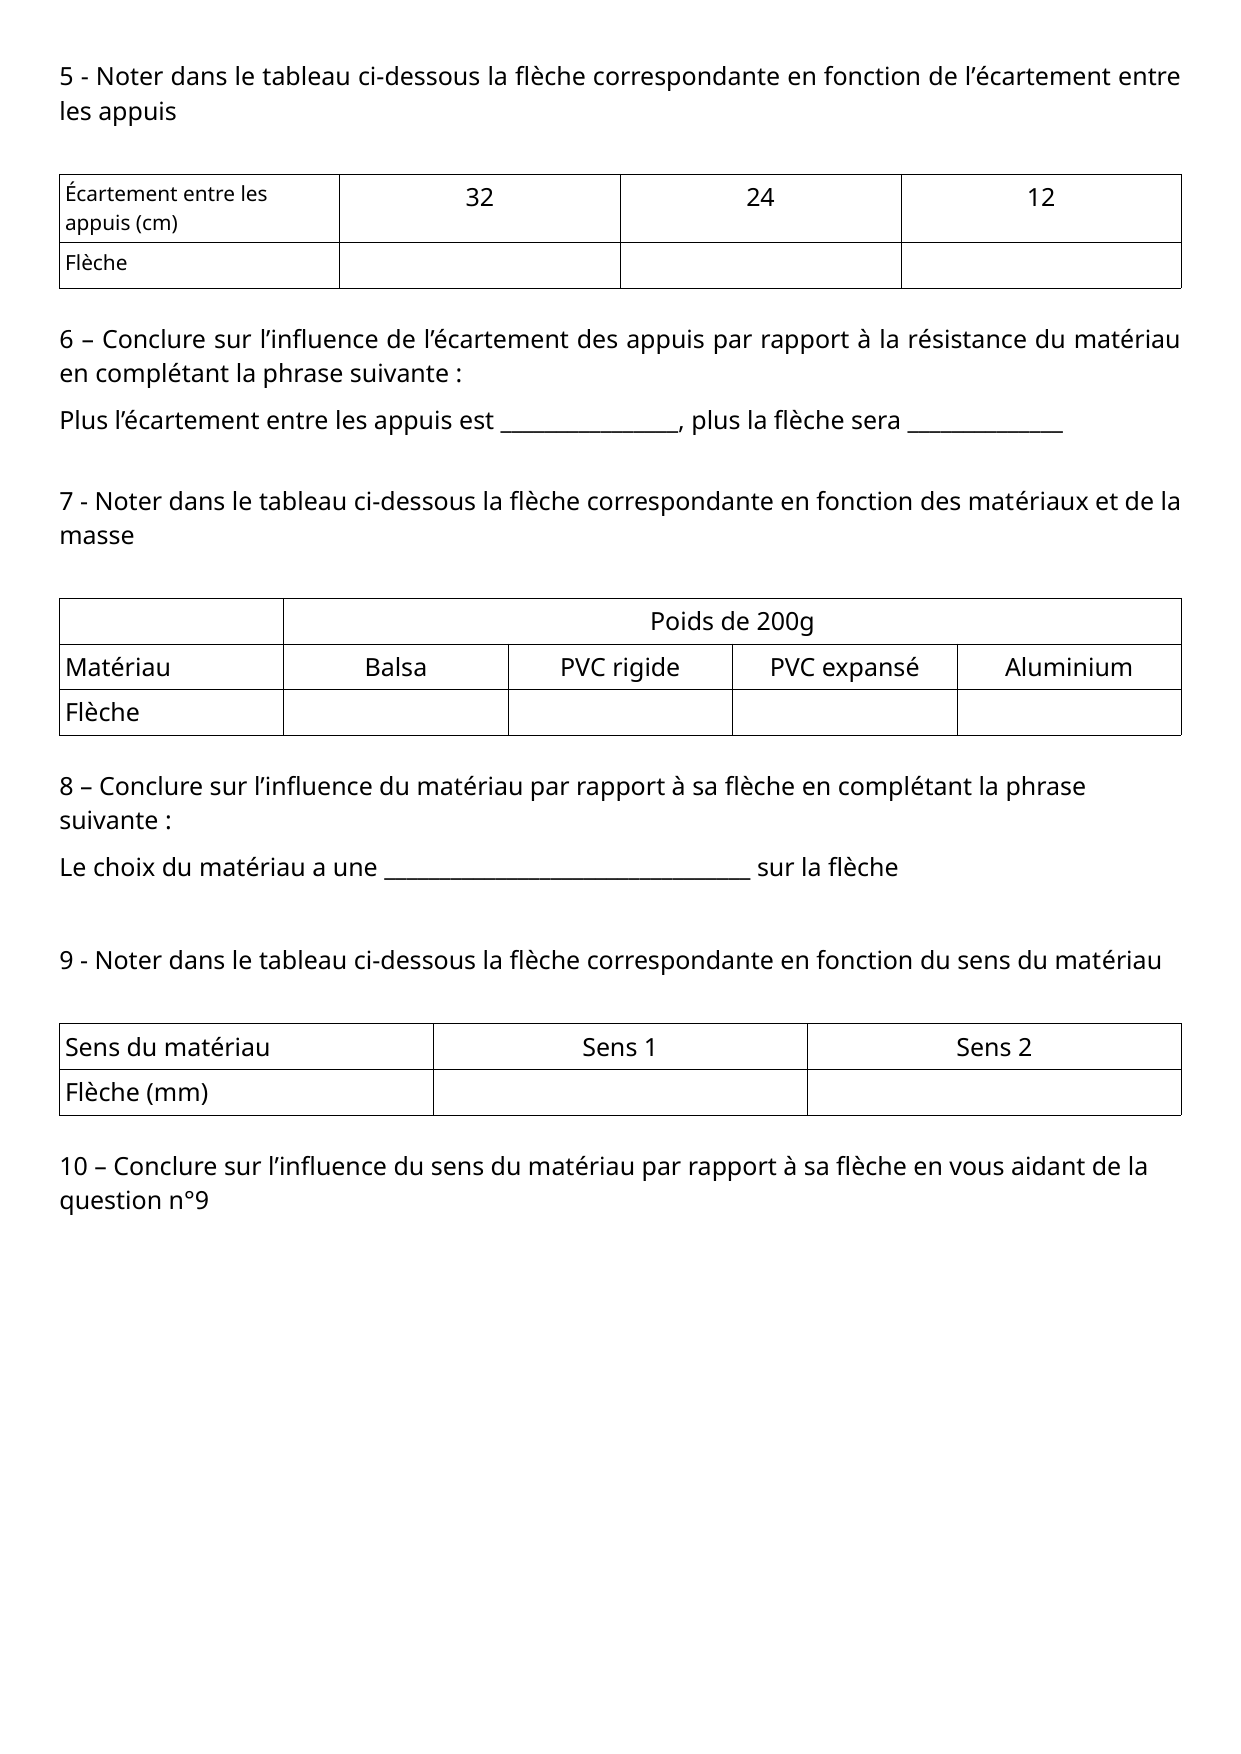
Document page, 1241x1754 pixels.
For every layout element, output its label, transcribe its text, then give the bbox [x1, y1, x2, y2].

table_header Poids de 200g [284, 599, 1181, 643]
table_cell [434, 1070, 807, 1114]
table_header Sens du matériau [60, 1024, 433, 1069]
table_header 12 [902, 175, 1181, 242]
table_cell Flèche [60, 690, 283, 735]
text 7 - Noter dans le tableau ci-dessous la flèche correspondante en fonction des matériaux et de la masse [59, 483, 1181, 551]
table_header 24 [621, 175, 901, 242]
text 5 - Noter dans le tableau ci-dessous la flèche correspondante en fonction de l’écartement entre les appuis [59, 59, 1181, 127]
table_cell [340, 243, 620, 288]
table_header Écartement entre les appuis (cm) [60, 175, 339, 242]
table_cell Flèche (mm) [60, 1070, 433, 1114]
table_header 32 [340, 175, 620, 242]
table_cell [808, 1070, 1181, 1114]
table_header Sens 2 [808, 1024, 1181, 1069]
text 6 – Conclure sur l’influence de l’écartement des appuis par rapport à la résistance du matériau en complétant la phrase suivante : [59, 322, 1181, 390]
table_cell [902, 243, 1181, 288]
table_cell PVC rigide [509, 645, 732, 689]
text 10 – Conclure sur l’influence du sens du matériau par rapport à sa flèche en vous aidant de la question n°9 [59, 1149, 1181, 1217]
table_header [60, 599, 283, 643]
table_cell [958, 690, 1181, 735]
table_header Sens 1 [434, 1024, 807, 1069]
table_cell [621, 243, 901, 288]
table_cell Balsa [284, 645, 508, 689]
table_cell PVC expansé [733, 645, 957, 689]
table_cell [733, 690, 957, 735]
table_cell [509, 690, 732, 735]
table_cell Aluminium [958, 645, 1181, 689]
text Plus l’écartement entre les appuis est ________________, plus la flèche sera ______________ [59, 403, 1181, 437]
text Le choix du matériau a une _________________________________ sur la flèche [59, 849, 1181, 884]
table_cell [284, 690, 508, 735]
table_cell Matériau [60, 645, 283, 689]
text 9 - Noter dans le tableau ci-dessous la flèche correspondante en fonction du sens du matériau [59, 943, 1181, 977]
table_cell Flèche [60, 243, 339, 288]
text 8 – Conclure sur l’influence du matériau par rapport à sa flèche en complétant la phrase suivante : [59, 769, 1181, 837]
